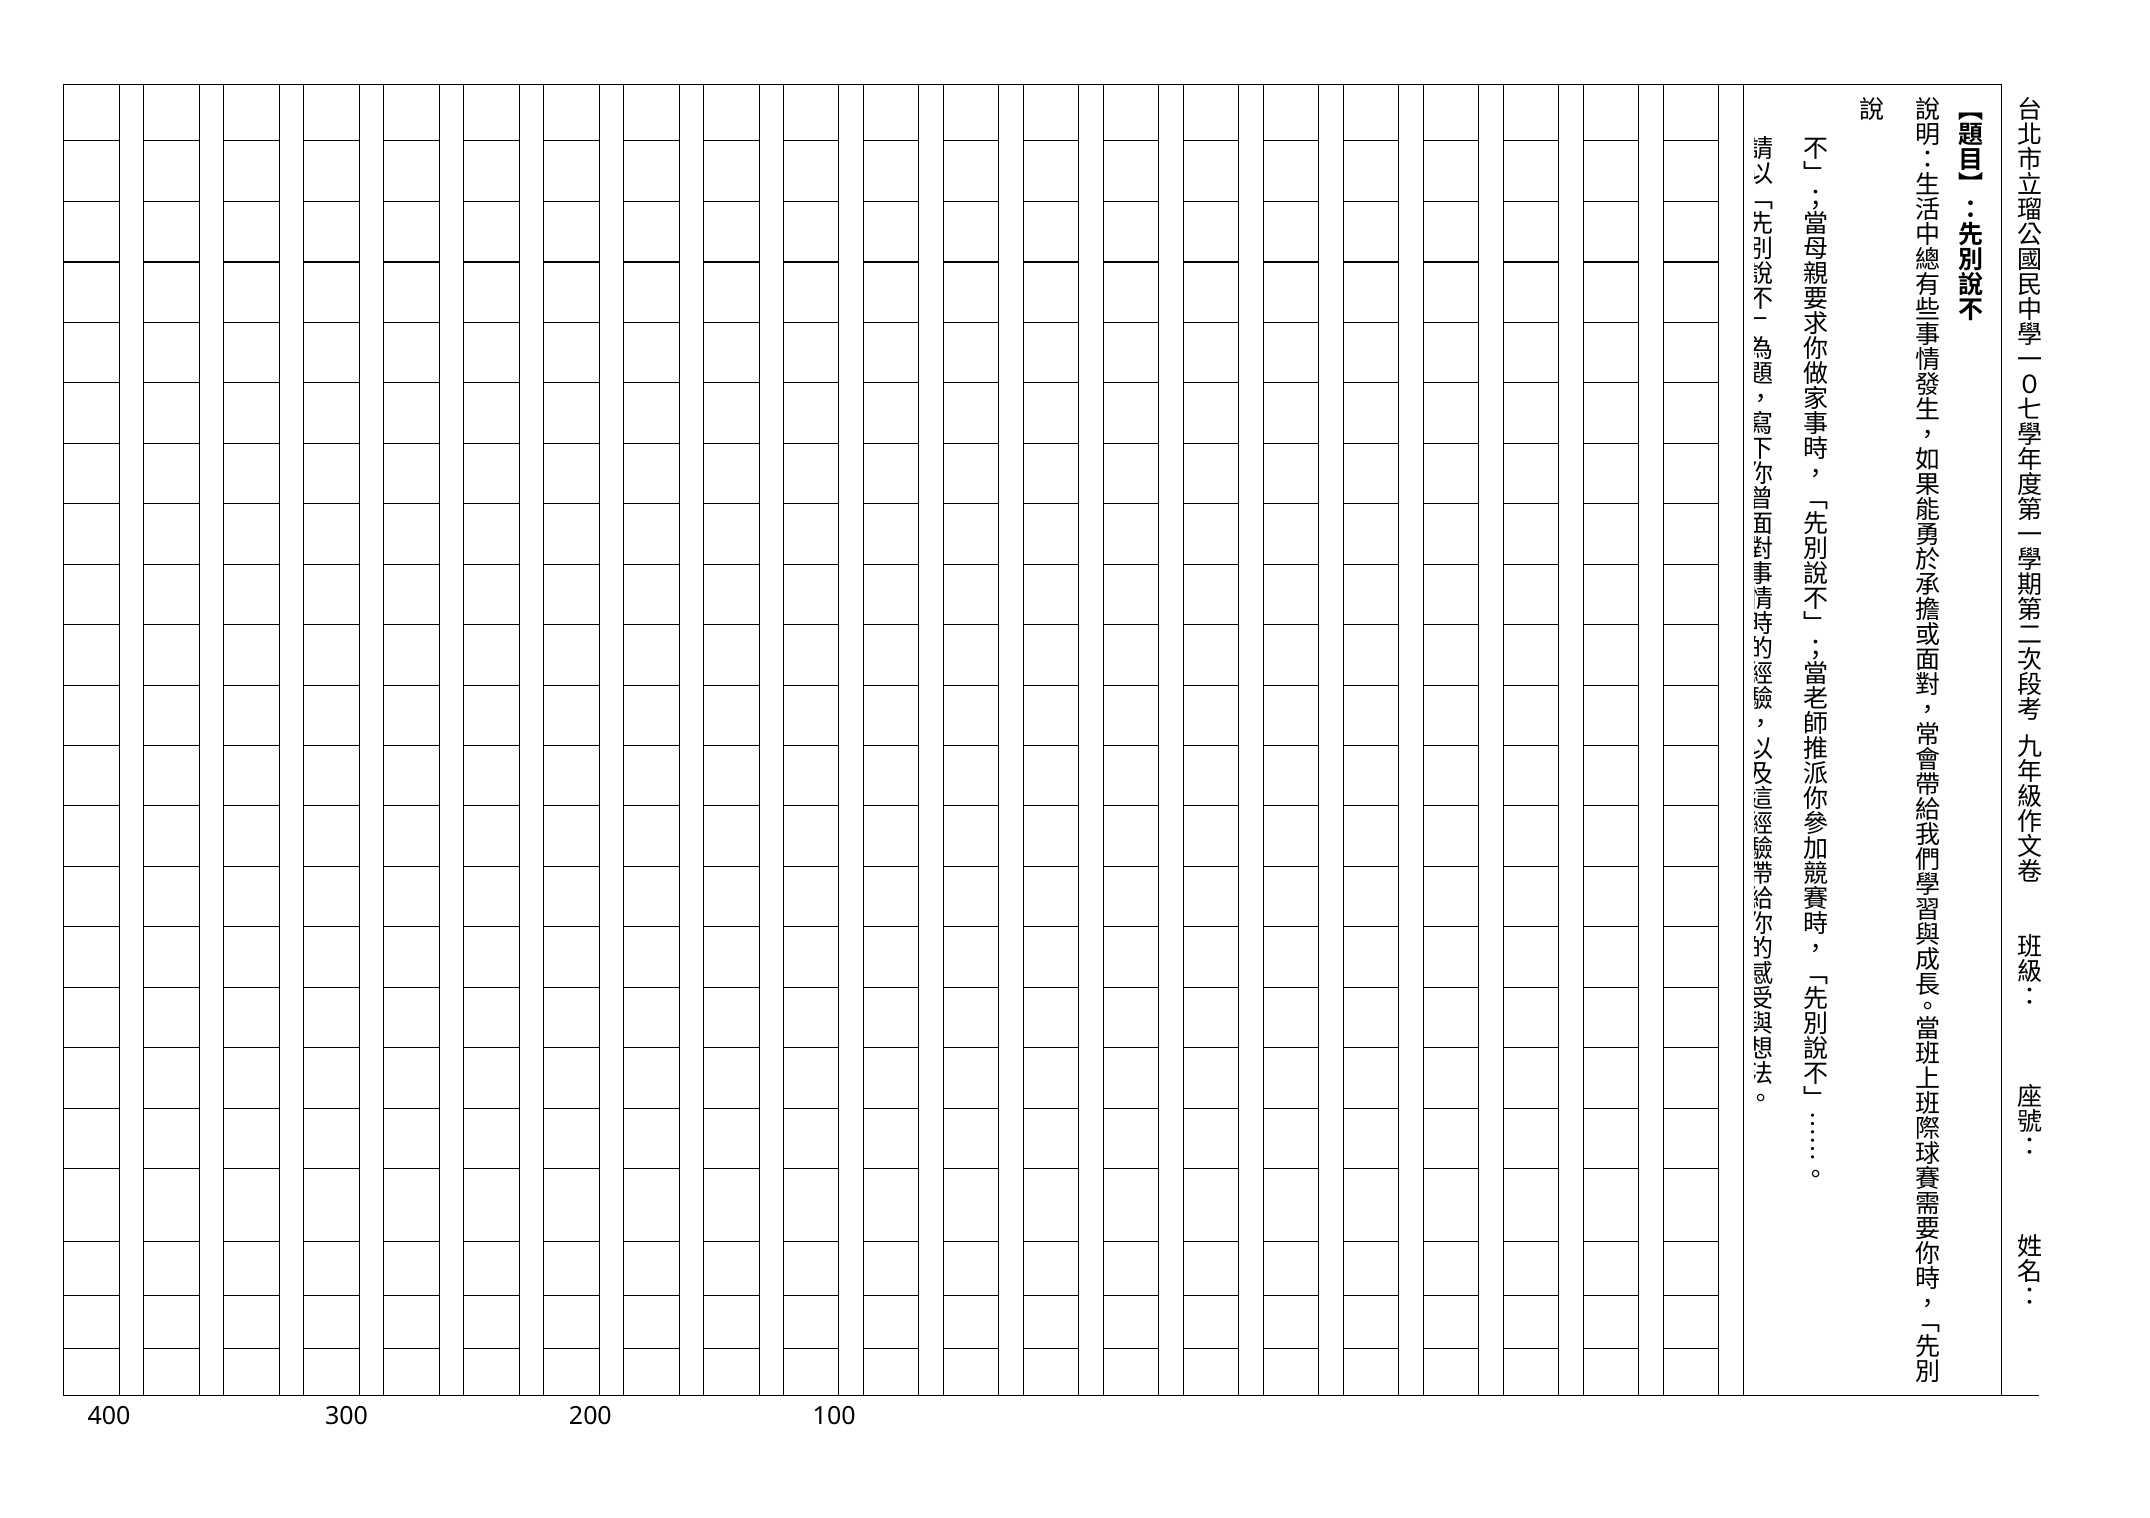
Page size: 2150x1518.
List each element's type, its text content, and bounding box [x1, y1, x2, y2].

table_cell [1424, 746, 1478, 805]
table_cell [304, 141, 359, 201]
table_cell [624, 686, 679, 745]
table_cell [1664, 263, 1718, 322]
table_cell [544, 625, 599, 684]
table_cell [1184, 444, 1238, 503]
table_cell [1584, 1242, 1638, 1295]
table_cell [1104, 988, 1158, 1047]
table_header [304, 85, 359, 140]
table_cell [1024, 867, 1078, 926]
table_cell [1344, 263, 1398, 322]
table_cell [2039, 1395, 2063, 1434]
table_cell [1104, 202, 1158, 261]
table_cell [384, 504, 439, 563]
table_cell [1264, 383, 1318, 443]
table_header [1079, 85, 1103, 1395]
table_cell [1024, 686, 1078, 745]
table_cell [1504, 1349, 1558, 1395]
table_header [1664, 85, 1718, 140]
table_cell [144, 383, 199, 443]
table_cell [384, 141, 439, 201]
table_header [1584, 85, 1638, 140]
table_cell [304, 867, 359, 926]
table_cell [464, 565, 519, 624]
table_cell [1584, 323, 1638, 382]
table_cell [1424, 1169, 1478, 1241]
table_cell [624, 806, 679, 866]
table_cell [704, 263, 759, 322]
table_cell [304, 1109, 359, 1168]
table_cell [64, 806, 119, 866]
table_cell [1664, 1349, 1718, 1395]
table_cell [1104, 1048, 1158, 1108]
table_cell [384, 1349, 439, 1395]
table_cell [1584, 1169, 1638, 1241]
table_header [120, 85, 143, 1395]
table_cell [144, 444, 199, 503]
table_cell [64, 988, 119, 1047]
table_cell [304, 1169, 359, 1241]
table_cell [304, 746, 359, 805]
table_cell [1104, 323, 1158, 382]
table_cell [464, 323, 519, 382]
table_cell [864, 263, 918, 322]
table_cell [544, 988, 599, 1047]
table_cell [304, 565, 359, 624]
table_cell [1264, 746, 1318, 805]
table_cell [1344, 202, 1398, 261]
table_cell [624, 746, 679, 805]
table_header [999, 85, 1023, 1395]
table_cell [544, 867, 599, 926]
table_cell [864, 323, 918, 382]
table_cell [704, 1242, 759, 1295]
table_header [544, 85, 599, 140]
table_cell [224, 1109, 279, 1168]
table_cell [1264, 1242, 1318, 1295]
table_cell [144, 1048, 199, 1108]
table_header 台北市立瑠公國民中學一０七學年度第一學期第二次段考 九年級作文卷 班級： 座號： 姓名： [2002, 84, 2059, 1395]
table_cell [224, 1048, 279, 1108]
table_cell [464, 1048, 519, 1108]
table_cell [1184, 1109, 1238, 1168]
table_cell [1184, 504, 1238, 563]
table_cell [1184, 625, 1238, 684]
table_cell [1024, 444, 1078, 503]
table_cell [304, 263, 359, 322]
table_cell [384, 444, 439, 503]
table_cell [1424, 444, 1478, 503]
table_header [384, 85, 439, 140]
table_cell [1504, 806, 1558, 866]
table_cell [1584, 686, 1638, 745]
table_header [839, 85, 863, 1395]
table_cell [1024, 504, 1078, 563]
table_cell [784, 988, 838, 1047]
table_cell [464, 1296, 519, 1347]
table_cell [1504, 504, 1558, 563]
table_cell [304, 988, 359, 1047]
table_cell [1504, 565, 1558, 624]
table_cell [944, 263, 998, 322]
table_cell [144, 988, 199, 1047]
table_cell [464, 263, 519, 322]
table_cell [864, 1109, 918, 1168]
table_cell [1504, 1242, 1558, 1295]
table_cell [864, 1349, 918, 1395]
table_cell [1264, 323, 1318, 382]
table_cell [1664, 806, 1718, 866]
table_cell [1184, 746, 1238, 805]
table_cell [944, 806, 998, 866]
table_cell [224, 686, 279, 745]
table_cell [1424, 927, 1478, 987]
table_cell [384, 686, 439, 745]
table_cell [1104, 1242, 1158, 1295]
table_cell [944, 383, 998, 443]
table_cell [304, 686, 359, 745]
table_cell [144, 202, 199, 261]
table_cell [464, 444, 519, 503]
table_cell [1024, 565, 1078, 624]
table_cell [224, 746, 279, 805]
table_cell [704, 383, 759, 443]
table_cell [1184, 141, 1238, 201]
table_header [600, 85, 623, 1395]
table_cell [1584, 867, 1638, 926]
table_cell [224, 927, 279, 987]
table_cell [64, 565, 119, 624]
table_cell [544, 141, 599, 201]
table_header [280, 85, 303, 1395]
table_cell [1584, 202, 1638, 261]
table_cell [64, 1242, 119, 1295]
table_cell [304, 1349, 359, 1395]
table_cell [544, 806, 599, 866]
table_cell [624, 323, 679, 382]
table_cell [1184, 383, 1238, 443]
table_cell [464, 504, 519, 563]
table_cell [224, 323, 279, 382]
table_cell [384, 263, 439, 322]
table_cell [784, 867, 838, 926]
table_cell [1584, 1109, 1638, 1168]
table_cell [1184, 1242, 1238, 1295]
table_cell [1024, 383, 1078, 443]
table_cell [64, 323, 119, 382]
table_cell [704, 202, 759, 261]
table_cell [1024, 927, 1078, 987]
table_cell [464, 746, 519, 805]
table_cell [1504, 444, 1558, 503]
table_cell [1584, 565, 1638, 624]
table_cell [1504, 323, 1558, 382]
table_cell [944, 625, 998, 684]
table_cell [544, 263, 599, 322]
table_header [1639, 85, 1663, 1395]
table_cell [944, 1349, 998, 1395]
table_cell [1424, 504, 1478, 563]
table_cell [784, 323, 838, 382]
table_cell [1664, 202, 1718, 261]
table_cell [704, 1296, 759, 1347]
table_header [224, 85, 279, 140]
table_cell [624, 141, 679, 201]
table_cell [144, 1109, 199, 1168]
table_cell [464, 1169, 519, 1241]
table_cell [384, 927, 439, 987]
table_cell [944, 565, 998, 624]
table_cell [1664, 323, 1718, 382]
table_cell [1104, 927, 1158, 987]
table_cell [1024, 625, 1078, 684]
table_cell [1264, 202, 1318, 261]
table_cell [1184, 927, 1238, 987]
table_header [1264, 85, 1318, 140]
table_cell [784, 504, 838, 563]
table_cell [1344, 1242, 1398, 1295]
table_cell [944, 323, 998, 382]
table_cell [1424, 383, 1478, 443]
table_cell [1424, 1296, 1478, 1347]
table_cell [704, 141, 759, 201]
table_cell [544, 1109, 599, 1168]
table_header [1424, 85, 1478, 140]
table_cell [624, 1048, 679, 1108]
table_cell [224, 806, 279, 866]
table_cell [1424, 263, 1478, 322]
table_cell [384, 806, 439, 866]
table_cell [304, 323, 359, 382]
table_header [1504, 85, 1558, 140]
table_cell [304, 202, 359, 261]
table_cell [224, 504, 279, 563]
table_cell [384, 1242, 439, 1295]
table_cell [1664, 625, 1718, 684]
table_cell [1344, 806, 1398, 866]
table_cell [224, 263, 279, 322]
table_cell [704, 746, 759, 805]
table_cell [1104, 263, 1158, 322]
table_cell [1424, 1048, 1478, 1108]
table_cell [464, 927, 519, 987]
table_cell [624, 927, 679, 987]
table_cell [1584, 625, 1638, 684]
table_cell [864, 867, 918, 926]
table_cell [864, 565, 918, 624]
table_header [680, 85, 703, 1395]
table_cell [1344, 141, 1398, 201]
table_cell [384, 867, 439, 926]
table_cell [944, 1296, 998, 1347]
table_cell [64, 927, 119, 987]
table_header [864, 85, 918, 140]
table_cell [704, 444, 759, 503]
table_cell [1664, 1109, 1718, 1168]
table_cell [144, 806, 199, 866]
table_cell [1024, 141, 1078, 201]
table_cell [1344, 323, 1398, 382]
table_cell [64, 867, 119, 926]
table_cell [1664, 927, 1718, 987]
table_cell [624, 1349, 679, 1395]
table_cell [1184, 1296, 1238, 1347]
table_cell [624, 383, 679, 443]
table_header [624, 85, 679, 140]
table_cell [1504, 686, 1558, 745]
table_header [1319, 85, 1343, 1395]
table_cell [1344, 867, 1398, 926]
table_cell [1664, 444, 1718, 503]
table_cell [1024, 1242, 1078, 1295]
table_cell [464, 383, 519, 443]
table_cell [864, 1296, 918, 1347]
table_cell [1264, 625, 1318, 684]
table_cell [1664, 686, 1718, 745]
table_cell [464, 625, 519, 684]
table_cell [1024, 1349, 1078, 1395]
table_header [440, 85, 463, 1395]
table_cell [1504, 927, 1558, 987]
table_cell [1504, 867, 1558, 926]
table_cell [1344, 1109, 1398, 1168]
table_cell [464, 141, 519, 201]
table_cell [304, 383, 359, 443]
table_cell [1664, 1242, 1718, 1295]
table_cell [224, 565, 279, 624]
table_header [1104, 85, 1158, 140]
table_cell [944, 141, 998, 201]
table_cell [1504, 383, 1558, 443]
table_cell [1184, 867, 1238, 926]
table_cell [304, 806, 359, 866]
table_cell [1584, 1349, 1638, 1395]
table_cell [1104, 686, 1158, 745]
table_cell [944, 686, 998, 745]
table_cell [704, 565, 759, 624]
table_cell [544, 1242, 599, 1295]
table_cell [1504, 263, 1558, 322]
table_cell [144, 141, 199, 201]
table_cell [704, 988, 759, 1047]
table_cell [1264, 927, 1318, 987]
table_cell [1424, 625, 1478, 684]
table_cell [784, 625, 838, 684]
table_cell [1664, 565, 1718, 624]
table_cell [1024, 988, 1078, 1047]
table_cell [864, 141, 918, 201]
table_cell [304, 504, 359, 563]
table_cell [1024, 202, 1078, 261]
table_cell [1424, 202, 1478, 261]
table_cell [464, 867, 519, 926]
table_header [1719, 85, 1743, 1395]
table_cell [704, 504, 759, 563]
table_cell [1184, 1048, 1238, 1108]
table_cell [704, 1048, 759, 1108]
table_cell [544, 927, 599, 987]
table_cell [1024, 746, 1078, 805]
table_header [144, 85, 199, 140]
table_cell [1104, 746, 1158, 805]
table_cell [864, 504, 918, 563]
table_cell [1104, 504, 1158, 563]
table_header [1024, 85, 1078, 140]
table_cell [1264, 686, 1318, 745]
table_cell [1344, 746, 1398, 805]
table_cell [704, 927, 759, 987]
table_cell [64, 141, 119, 201]
table_cell [544, 686, 599, 745]
table_cell [224, 867, 279, 926]
table_cell [1424, 1242, 1478, 1295]
table_cell [1664, 988, 1718, 1047]
table_cell [864, 1242, 918, 1295]
table_cell [1344, 927, 1398, 987]
table_cell [864, 625, 918, 684]
table_cell [944, 1048, 998, 1108]
table_cell [64, 263, 119, 322]
table_cell [1344, 383, 1398, 443]
table_cell [1184, 1349, 1238, 1395]
table_cell [1344, 1169, 1398, 1241]
table_cell [624, 1169, 679, 1241]
table_cell [464, 1349, 519, 1395]
table_cell [944, 444, 998, 503]
table_cell [144, 263, 199, 322]
table_cell [144, 1349, 199, 1395]
table_header [464, 85, 519, 140]
table_cell [1104, 1296, 1158, 1347]
table_cell [1584, 988, 1638, 1047]
table_cell [704, 1349, 759, 1395]
table_cell [1024, 1048, 1078, 1108]
table_cell [144, 927, 199, 987]
table_cell [784, 383, 838, 443]
table_cell [1264, 565, 1318, 624]
table_header 【題目】：先別說不 說明：生活中總有些事情發生，如果能勇於承擔或面對，常會帶給我們學習與成長。當班上班際球賽需要你時，「先別說 不」；當母親要求你做家事時，「先別說不」；當老師推派你參加競賽時，「先別說不」……。 請以「先別說不」為題，寫下你曾面對事情時的經驗，以及這經驗帶給你的感受與想法。 ※請用黑筆書寫 ※不可在文中洩漏私人身分 ※不可使用詩歌、小說體裁寫作 [1744, 85, 2001, 1395]
table_cell [464, 806, 519, 866]
table_cell [944, 1242, 998, 1295]
table_cell [944, 1169, 998, 1241]
table_cell [144, 504, 199, 563]
table_cell [624, 867, 679, 926]
table_cell [864, 686, 918, 745]
table_cell [1664, 1048, 1718, 1108]
table_cell [384, 565, 439, 624]
table_cell [784, 927, 838, 987]
table_cell [1184, 686, 1238, 745]
table_cell [1184, 988, 1238, 1047]
table_cell [224, 1242, 279, 1295]
table_header [64, 85, 119, 140]
table_cell [1264, 1349, 1318, 1395]
table_header [200, 85, 223, 1395]
table_cell [1584, 746, 1638, 805]
table_cell [784, 202, 838, 261]
table_cell [544, 504, 599, 563]
table_cell [384, 1109, 439, 1168]
table_cell [64, 686, 119, 745]
table_header [784, 85, 838, 140]
table_cell [1104, 806, 1158, 866]
table_cell [704, 1169, 759, 1241]
table_cell [1024, 806, 1078, 866]
table_cell [1104, 1109, 1158, 1168]
table_cell [1584, 263, 1638, 322]
table_cell [224, 383, 279, 443]
table_cell [64, 1349, 119, 1395]
table_cell [1424, 806, 1478, 866]
table_cell [544, 323, 599, 382]
table_cell [1104, 1169, 1158, 1241]
table_cell [1344, 988, 1398, 1047]
table_cell [304, 1242, 359, 1295]
table_cell [144, 625, 199, 684]
table_cell [1184, 806, 1238, 866]
table_cell [304, 927, 359, 987]
table_cell [464, 202, 519, 261]
table_cell [864, 988, 918, 1047]
table_cell [1184, 323, 1238, 382]
table_cell [64, 383, 119, 443]
table_cell [784, 1169, 838, 1241]
table_cell [1664, 504, 1718, 563]
table_cell [64, 1109, 119, 1168]
table_cell [224, 1296, 279, 1347]
table_cell [64, 202, 119, 261]
table_cell [1584, 444, 1638, 503]
table_cell [704, 686, 759, 745]
table_cell [784, 263, 838, 322]
table_cell [1264, 141, 1318, 201]
table_cell [384, 383, 439, 443]
table_cell [1344, 625, 1398, 684]
table_cell [784, 806, 838, 866]
table_cell [1344, 565, 1398, 624]
table_cell [144, 323, 199, 382]
table_cell 400 300 200 100 [64, 1396, 2039, 1434]
table_cell [144, 867, 199, 926]
table_cell [1024, 1169, 1078, 1241]
table_cell [1264, 263, 1318, 322]
table_cell [304, 1048, 359, 1108]
table_cell [1424, 988, 1478, 1047]
table_cell [1584, 927, 1638, 987]
table_cell [1424, 1349, 1478, 1395]
table_cell [64, 1048, 119, 1108]
table_cell [1664, 746, 1718, 805]
table_cell [224, 1349, 279, 1395]
table_cell [1664, 1296, 1718, 1347]
table_cell [224, 202, 279, 261]
table_cell [864, 1048, 918, 1108]
table_cell [1024, 323, 1078, 382]
table_cell [784, 444, 838, 503]
table_cell [1424, 686, 1478, 745]
table_cell [624, 1296, 679, 1347]
table_cell [304, 444, 359, 503]
table_cell [864, 746, 918, 805]
table_cell [1264, 1169, 1318, 1241]
table_cell [1264, 806, 1318, 866]
table_header [919, 85, 943, 1395]
table_cell [1504, 202, 1558, 261]
table_header [1239, 85, 1263, 1395]
table_cell [1344, 1048, 1398, 1108]
table_cell [1504, 1169, 1558, 1241]
table_cell [1504, 1296, 1558, 1347]
table_cell [1104, 444, 1158, 503]
table_cell [1664, 383, 1718, 443]
table_cell [1024, 1109, 1078, 1168]
table_cell [864, 1169, 918, 1241]
table_cell [704, 625, 759, 684]
table_cell [1504, 625, 1558, 684]
table_cell [464, 1109, 519, 1168]
table_cell [64, 625, 119, 684]
table_cell [1504, 746, 1558, 805]
table_cell [224, 141, 279, 201]
table_cell [1264, 988, 1318, 1047]
table_cell [1664, 141, 1718, 201]
table_cell [544, 1169, 599, 1241]
table_cell [64, 444, 119, 503]
table_cell [1424, 867, 1478, 926]
table_header [1159, 85, 1183, 1395]
table_cell [144, 1242, 199, 1295]
table_cell [784, 1109, 838, 1168]
table_cell [64, 1296, 119, 1347]
table_cell [544, 565, 599, 624]
table_cell [784, 141, 838, 201]
table_cell [704, 323, 759, 382]
table_cell [1104, 565, 1158, 624]
table_header [1184, 85, 1238, 140]
table_cell [144, 1296, 199, 1347]
table_cell [1184, 263, 1238, 322]
table_cell [1504, 141, 1558, 201]
table_cell [464, 1242, 519, 1295]
table_cell [144, 746, 199, 805]
table_cell [1104, 141, 1158, 201]
table_cell [944, 504, 998, 563]
table_cell [1584, 1048, 1638, 1108]
table_cell [624, 988, 679, 1047]
table_cell [1664, 1169, 1718, 1241]
table_cell [1584, 141, 1638, 201]
table_cell [544, 383, 599, 443]
table_cell [544, 1349, 599, 1395]
table_cell [1424, 565, 1478, 624]
table_cell [1184, 565, 1238, 624]
table_cell [624, 202, 679, 261]
table_cell [864, 444, 918, 503]
table_cell [1424, 1109, 1478, 1168]
table_cell [784, 1242, 838, 1295]
table_header [1479, 85, 1503, 1395]
table_cell [1104, 625, 1158, 684]
table_cell [704, 867, 759, 926]
table_cell [544, 444, 599, 503]
table_cell [784, 1349, 838, 1395]
table_cell [224, 988, 279, 1047]
table_cell [1504, 1048, 1558, 1108]
table_cell [944, 988, 998, 1047]
table_cell [224, 1169, 279, 1241]
table_header [704, 85, 759, 140]
table_cell [1664, 867, 1718, 926]
table_cell [384, 1048, 439, 1108]
table_cell [1104, 1349, 1158, 1395]
table_header [760, 85, 783, 1395]
table_cell [944, 746, 998, 805]
table_cell [1264, 444, 1318, 503]
table_cell [1264, 867, 1318, 926]
table_cell [784, 1048, 838, 1108]
table_header [944, 85, 998, 140]
table_cell [544, 1048, 599, 1108]
table_cell [944, 927, 998, 987]
table_cell [624, 444, 679, 503]
table_cell [384, 1296, 439, 1347]
table_cell [1344, 1296, 1398, 1347]
table_cell [624, 565, 679, 624]
table_cell [1024, 1296, 1078, 1347]
table_cell [384, 746, 439, 805]
table_cell [864, 202, 918, 261]
table_cell [144, 1169, 199, 1241]
table_cell [64, 746, 119, 805]
table_cell [384, 1169, 439, 1241]
table_cell [224, 444, 279, 503]
table_header [1344, 85, 1398, 140]
table_cell [384, 625, 439, 684]
table_cell [784, 686, 838, 745]
table_cell [1584, 504, 1638, 563]
table_cell [624, 504, 679, 563]
table_cell [544, 1296, 599, 1347]
table_cell [1264, 1296, 1318, 1347]
table_cell [784, 746, 838, 805]
table_cell [304, 625, 359, 684]
table_cell [64, 504, 119, 563]
table_cell [624, 625, 679, 684]
table_cell [544, 202, 599, 261]
table_cell [624, 1109, 679, 1168]
table_cell [544, 746, 599, 805]
table_cell [784, 1296, 838, 1347]
table_header [520, 85, 543, 1395]
table_cell [1024, 263, 1078, 322]
table_cell [384, 323, 439, 382]
table_cell [1584, 383, 1638, 443]
table_cell [944, 867, 998, 926]
table_cell [1184, 1169, 1238, 1241]
table_cell [1104, 383, 1158, 443]
table_cell [64, 1169, 119, 1241]
table_cell [1184, 202, 1238, 261]
table_header [360, 85, 383, 1395]
table_cell [864, 383, 918, 443]
table_cell [1344, 504, 1398, 563]
table_cell [224, 625, 279, 684]
table_cell [1504, 988, 1558, 1047]
table_cell [1344, 686, 1398, 745]
table_header [1399, 85, 1423, 1395]
table_cell [384, 988, 439, 1047]
table_cell [464, 686, 519, 745]
table_cell [704, 806, 759, 866]
table_cell [1264, 1109, 1318, 1168]
table_cell [144, 565, 199, 624]
table_cell [304, 1296, 359, 1347]
table_cell [1264, 1048, 1318, 1108]
table_cell [944, 202, 998, 261]
table_cell [1424, 323, 1478, 382]
table_cell [624, 263, 679, 322]
table_cell [1344, 1349, 1398, 1395]
table_cell [624, 1242, 679, 1295]
table_cell [1504, 1109, 1558, 1168]
table_cell [144, 686, 199, 745]
table_cell [1424, 141, 1478, 201]
table_cell [384, 202, 439, 261]
table_cell [704, 1109, 759, 1168]
table_cell [1584, 1296, 1638, 1347]
table_cell [1104, 867, 1158, 926]
table_cell [864, 927, 918, 987]
table_cell [464, 988, 519, 1047]
table_cell [1584, 806, 1638, 866]
table_cell [864, 806, 918, 866]
table_cell [1344, 444, 1398, 503]
table_cell [1264, 504, 1318, 563]
table_cell [944, 1109, 998, 1168]
table_header [1559, 85, 1583, 1395]
table_cell [784, 565, 838, 624]
